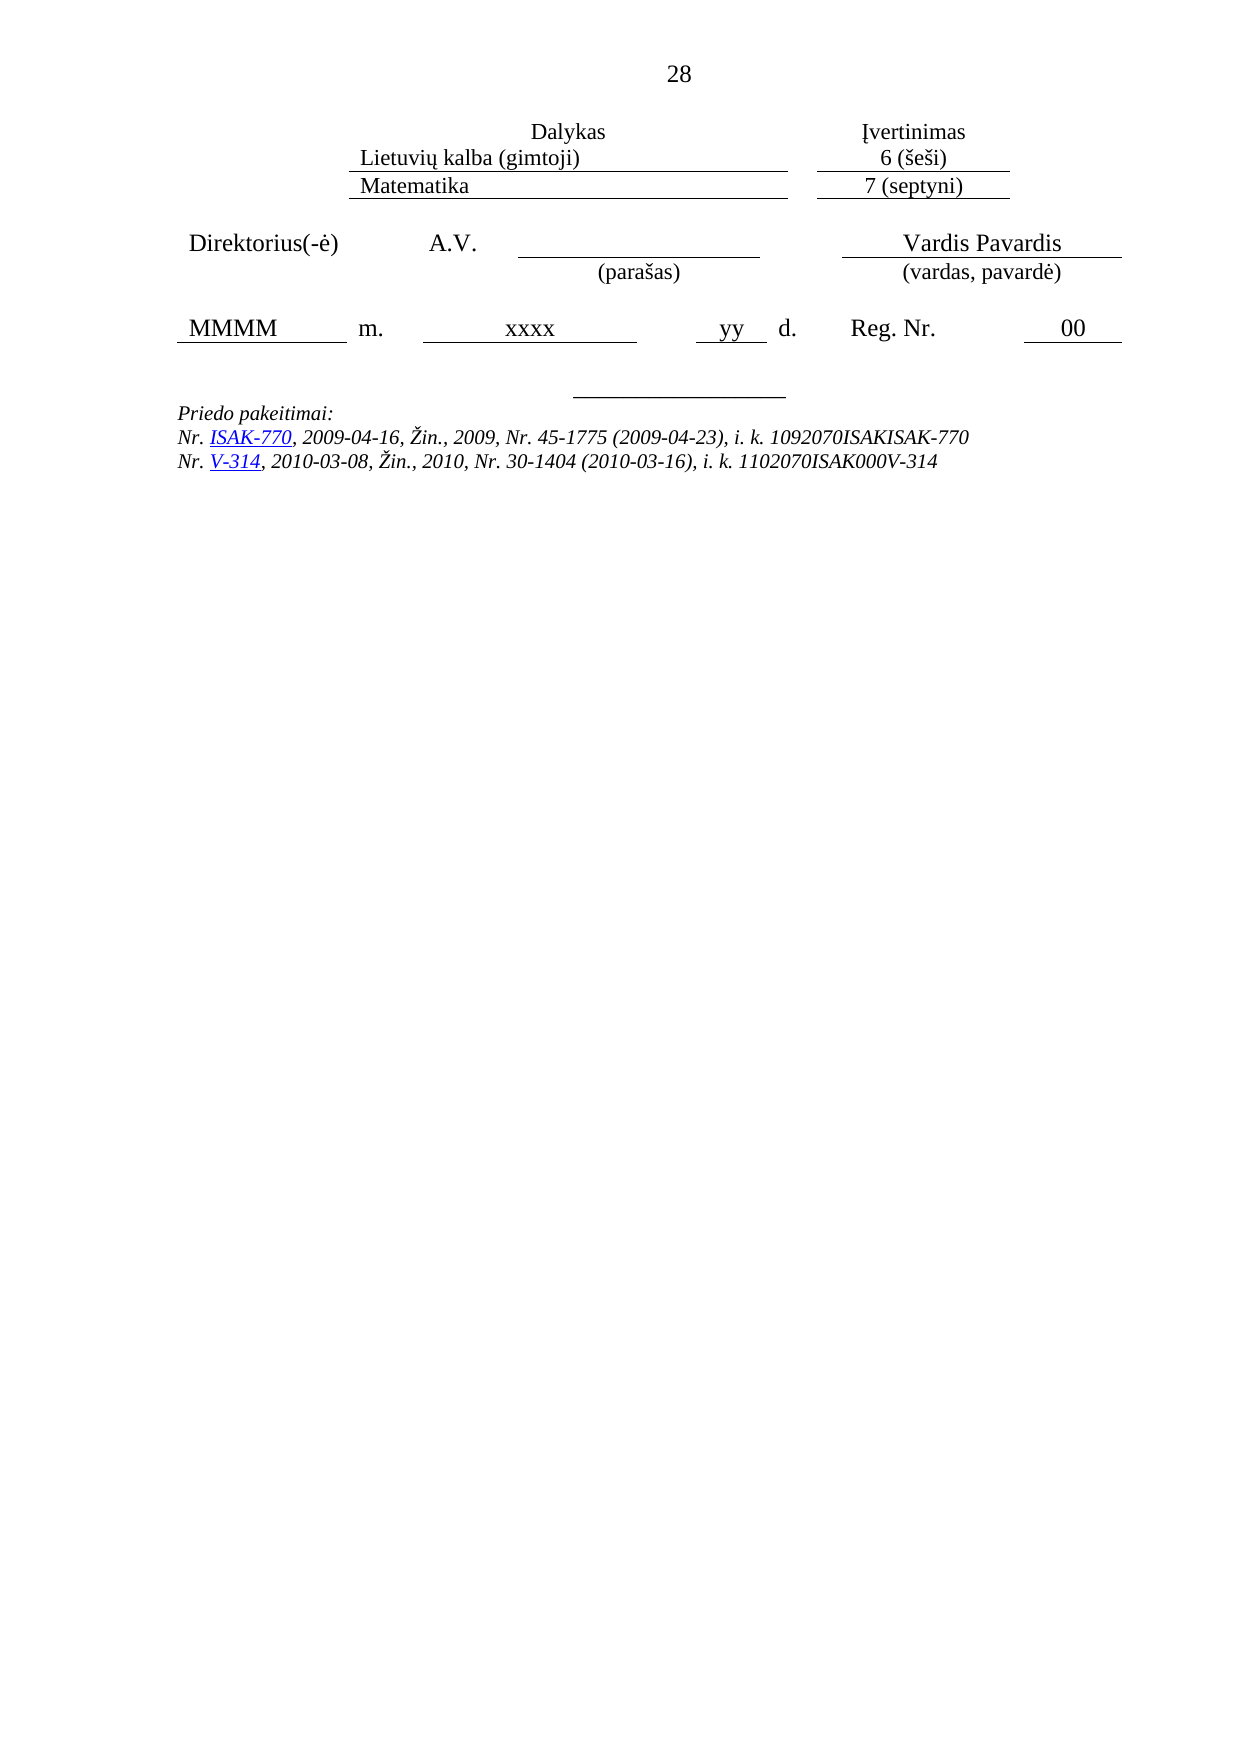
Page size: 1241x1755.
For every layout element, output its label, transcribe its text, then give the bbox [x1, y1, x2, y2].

table_cell [760, 257, 842, 285]
table_cell [388, 257, 517, 285]
table_header MMMM [177, 314, 347, 342]
table_header Dalykas [349, 118, 788, 144]
table_header [760, 228, 842, 257]
table_header 00 [1024, 314, 1122, 342]
table_header d. [767, 314, 839, 342]
table_cell Lietuvių kalba (gimtoji) [349, 145, 788, 171]
table_cell 7 (septyni) [817, 172, 1010, 198]
table_cell 6 (šeši) [817, 145, 1010, 171]
table_cell [788, 145, 817, 171]
table_header Reg. Nr. [839, 314, 1024, 342]
table_header yy [696, 314, 767, 342]
table_header Direktorius(-ė) [177, 228, 388, 257]
table_cell Matematika [349, 172, 788, 198]
table_header m. [347, 314, 423, 342]
table_header [637, 314, 696, 342]
table_cell [177, 257, 388, 285]
text Nr. ISAK-770, 2009-04-16, Žin., 2009, Nr. 45-1775 (2009-04-23), i. k. 1092070ISAKISAK-770 [177, 425, 1181, 449]
table_header [518, 228, 760, 257]
text Priedo pakeitimai: [177, 401, 1181, 425]
table_cell (parašas) [518, 258, 760, 285]
table_cell (vardas, pavardė) [842, 258, 1122, 285]
table_header xxxx [423, 314, 637, 342]
table_header A.V. [388, 228, 517, 257]
text Nr. V-314, 2010-03-08, Žin., 2010, Nr. 30-1404 (2010-03-16), i. k. 1102070ISAK000V-314 [177, 449, 1181, 473]
text _________________ [177, 372, 1181, 401]
table_header Vardis Pavardis [842, 228, 1122, 257]
table_header Įvertinimas [817, 118, 1010, 144]
table_cell [788, 171, 817, 198]
table_header [788, 118, 817, 144]
